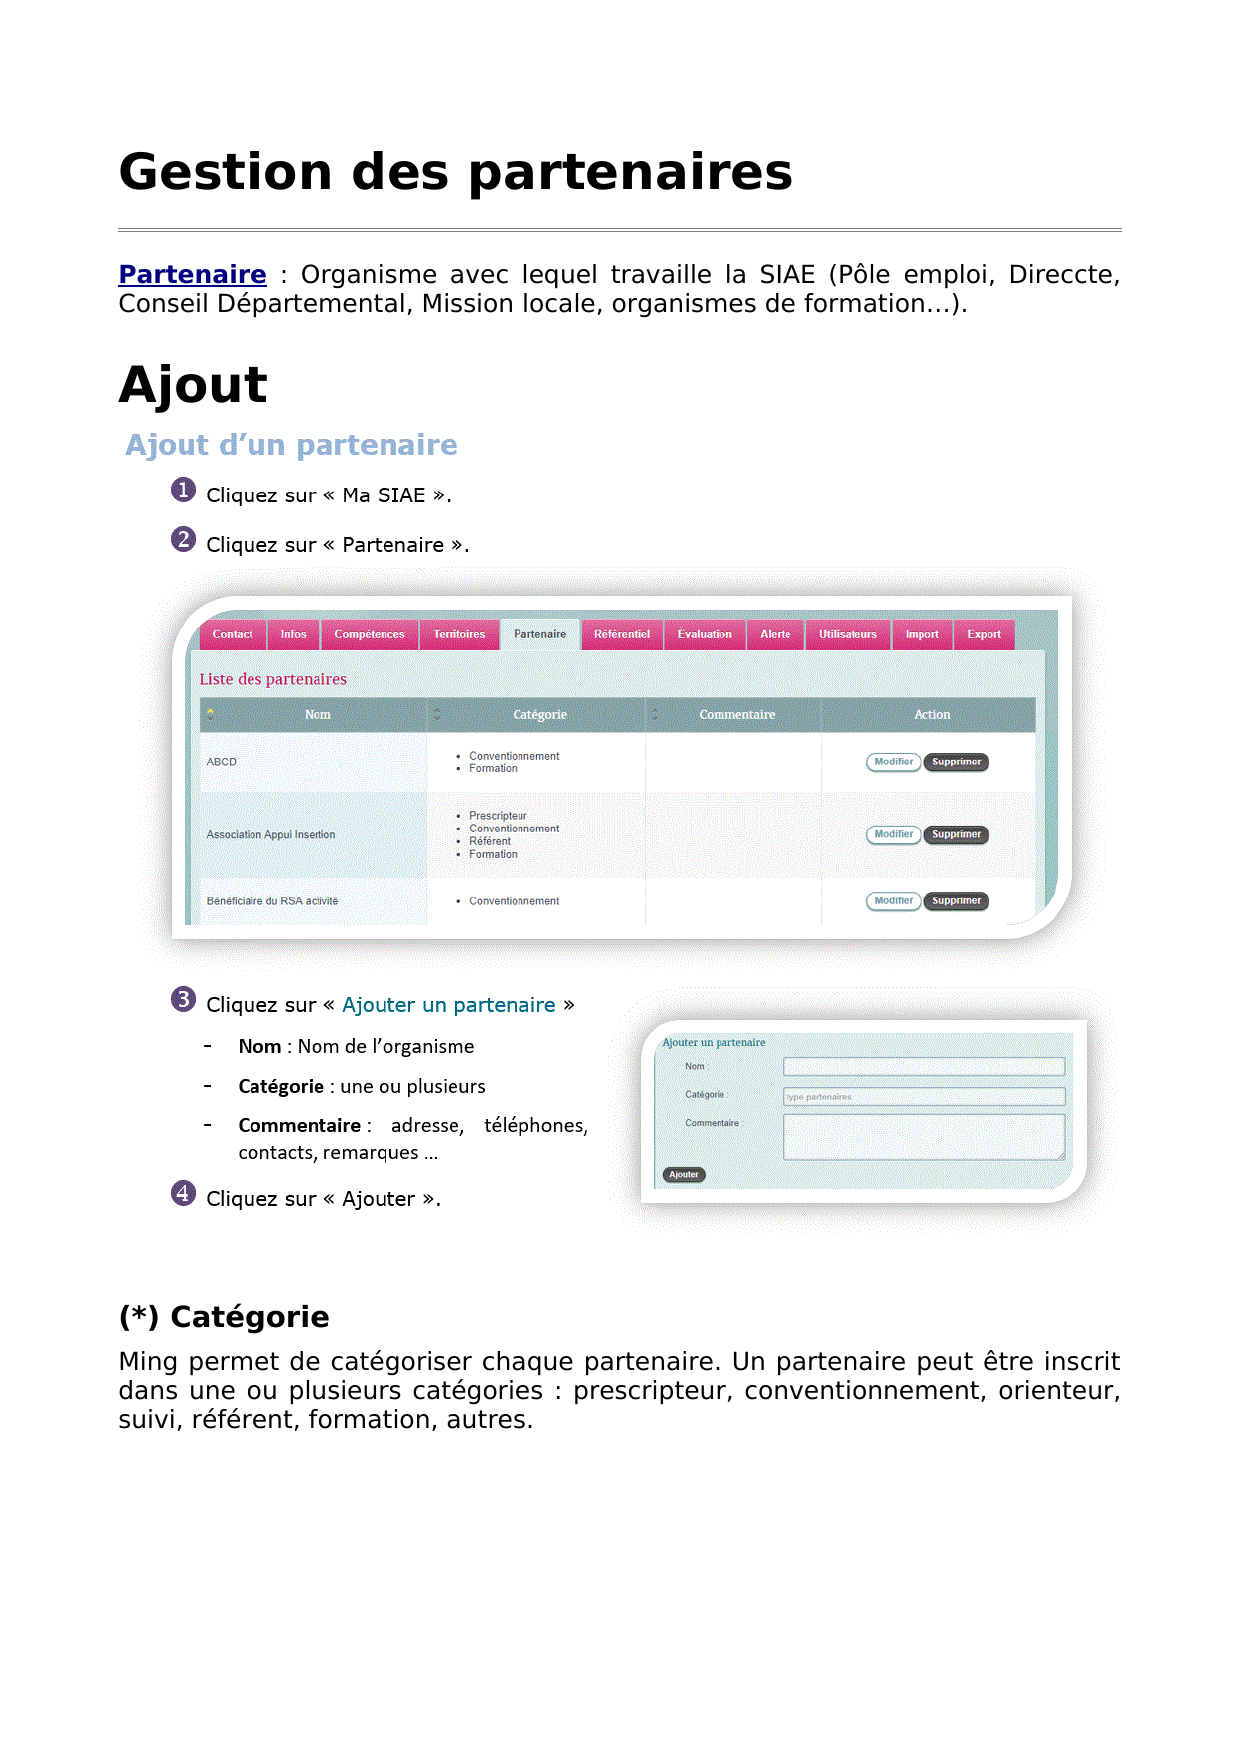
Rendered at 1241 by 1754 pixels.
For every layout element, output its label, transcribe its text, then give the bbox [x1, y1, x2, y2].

subtitle Ajout [118, 356, 1122, 414]
text Partenaire : Organisme avec lequel travaille la SIAE (Pôle emploi, Direccte, Conseil Départemental, Mission locale, organismes de formation…). [118, 260, 1122, 318]
picture [118, 426, 1123, 1234]
subtitle (*) Catégorie [118, 1301, 1122, 1334]
text Ming permet de catégoriser chaque partenaire. Un partenaire peut être inscrit dans une ou plusieurs catégories : prescripteur, conventionnement, orienteur, suivi, référent, formation, autres. [118, 1347, 1122, 1434]
subtitle Gestion des partenaires [118, 143, 1122, 201]
